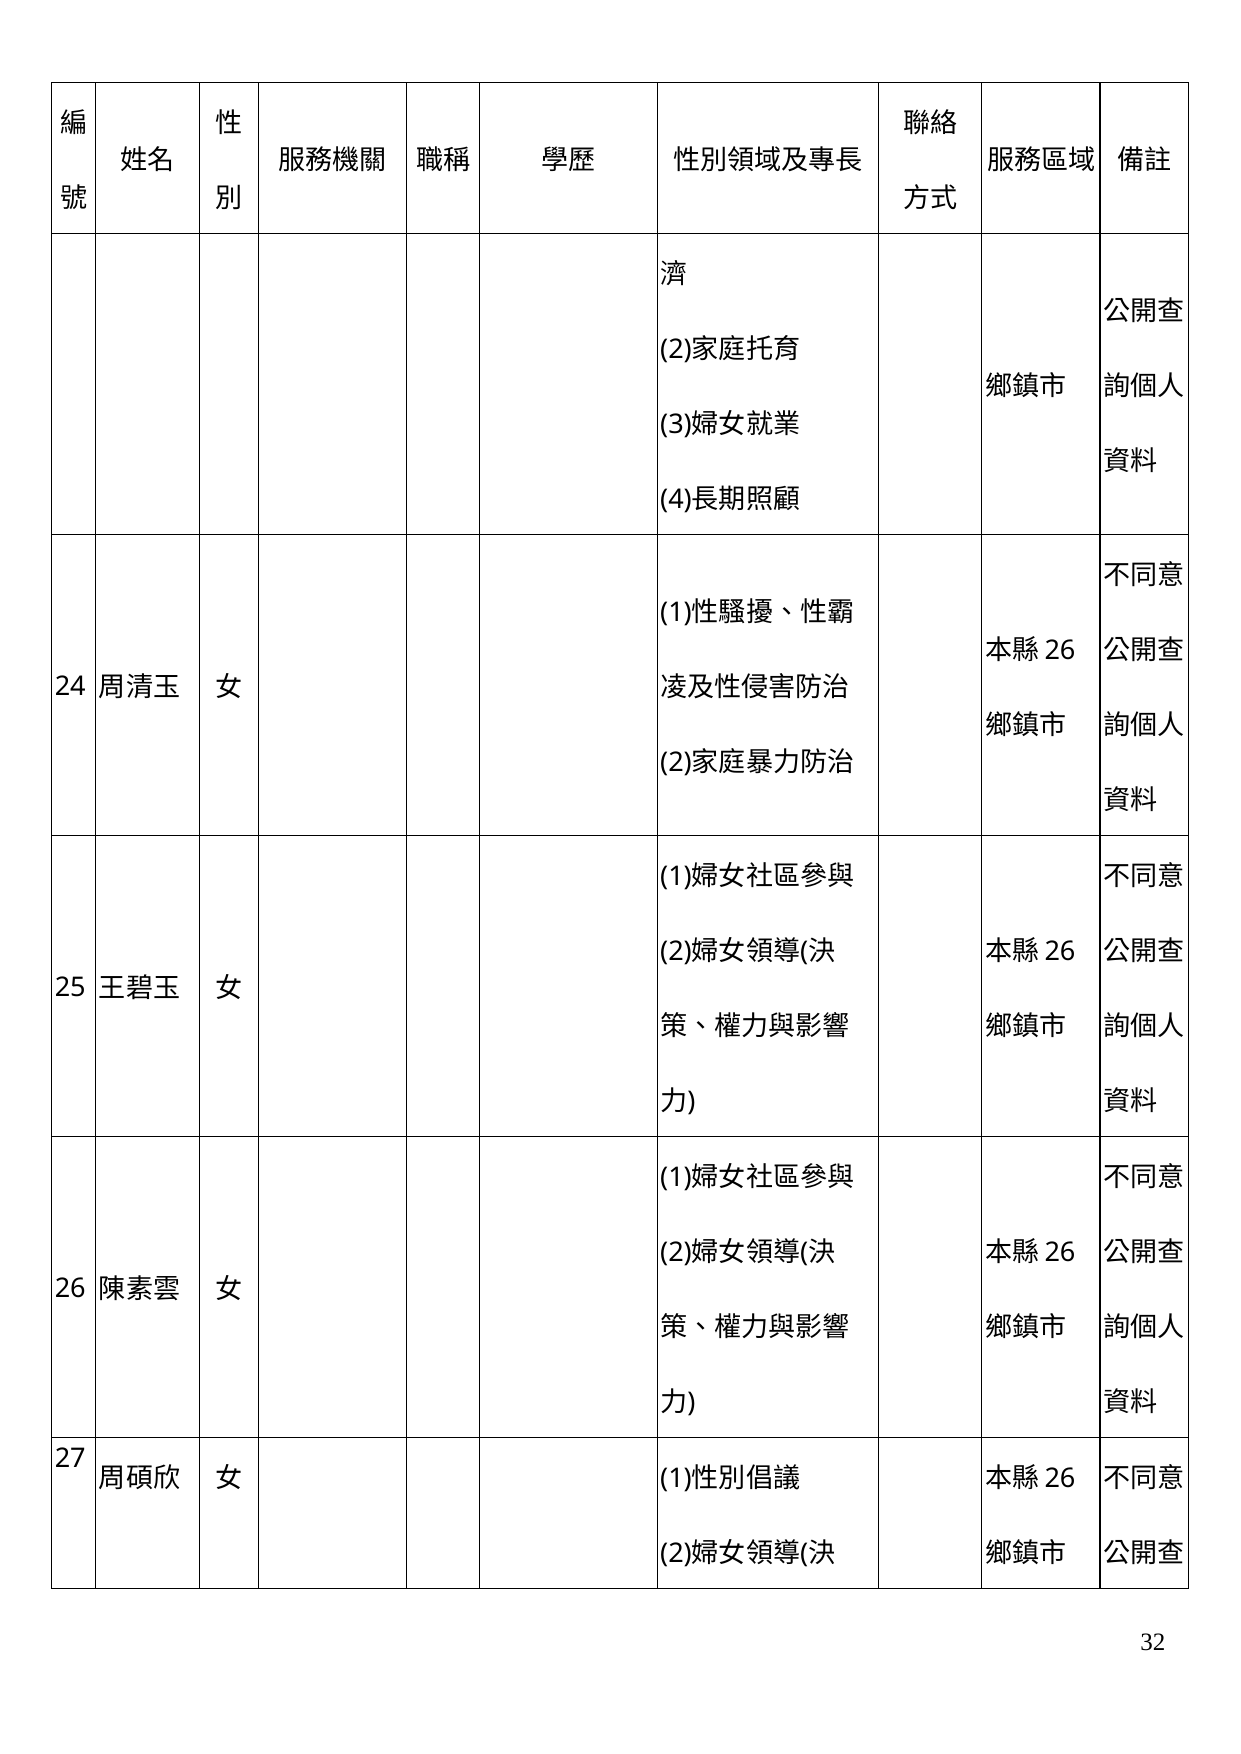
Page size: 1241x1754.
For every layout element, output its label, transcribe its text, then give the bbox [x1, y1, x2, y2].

table_cell [480, 535, 657, 835]
table_cell 27 [52, 1438, 95, 1588]
table_cell 不同意公開查詢個人資料 [1101, 535, 1188, 835]
table_cell [480, 1438, 657, 1588]
table_cell 濟 (2)家庭托育 (3)婦女就業 (4)長期照顧 [658, 234, 878, 534]
table_header 姓名 [96, 83, 199, 233]
table_cell 周碩欣 [96, 1438, 199, 1588]
table_cell 王碧玉 [96, 836, 199, 1136]
table_header 職稱 [407, 83, 479, 233]
table_cell 女 [200, 836, 258, 1136]
table_cell 鄉鎮市 [982, 234, 1099, 534]
table_cell 女 [200, 535, 258, 835]
table_cell [259, 234, 406, 534]
table_cell [407, 1137, 479, 1437]
table_cell 女 [200, 1438, 258, 1588]
table_header 服務區域 [982, 83, 1099, 233]
table_cell [407, 1438, 479, 1588]
table_cell [480, 234, 657, 534]
table_cell [407, 234, 479, 534]
table_cell [879, 1137, 981, 1437]
table_header 性別 [200, 83, 258, 233]
table_cell [96, 234, 199, 534]
table_cell [879, 836, 981, 1136]
table_cell 25 [52, 836, 95, 1136]
table_cell 陳素雲 [96, 1137, 199, 1437]
table_cell [480, 1137, 657, 1437]
table_header 聯絡 方式 [879, 83, 981, 233]
table_cell [259, 535, 406, 835]
table_cell [52, 234, 95, 534]
table_cell (1)性別倡議 (2)婦女領導(決 [658, 1438, 878, 1588]
table_cell 26 [52, 1137, 95, 1437]
table_cell [879, 234, 981, 534]
table_cell [259, 1137, 406, 1437]
table_cell 本縣26鄉鎮市 [982, 836, 1099, 1136]
table_cell [879, 1438, 981, 1588]
table_cell 不同意公開查 [1101, 1438, 1188, 1588]
table_cell [480, 836, 657, 1136]
table_header 性別領域及專長 [658, 83, 878, 233]
table_cell 本縣26鄉鎮市 [982, 535, 1099, 835]
table_cell 24 [52, 535, 95, 835]
table_cell 女 [200, 1137, 258, 1437]
table_header 備註 [1101, 83, 1188, 233]
table_cell [407, 836, 479, 1136]
table_cell (1)性騷擾、性霸凌及性侵害防治 (2)家庭暴力防治 [658, 535, 878, 835]
table_cell [200, 234, 258, 534]
table_cell [259, 836, 406, 1136]
table_cell 本縣26鄉鎮市 [982, 1137, 1099, 1437]
table_cell 不同意公開查詢個人資料 [1101, 1137, 1188, 1437]
table_header 編號 [52, 83, 95, 233]
table_cell 本縣26鄉鎮市 [982, 1438, 1099, 1588]
table_cell [259, 1438, 406, 1588]
table_cell 公開查詢個人資料 [1101, 234, 1188, 534]
table_cell [407, 535, 479, 835]
table_cell 周清玉 [96, 535, 199, 835]
table_header 學歷 [480, 83, 657, 233]
table_cell (1)婦女社區參與 (2)婦女領導(決策、權力與影響力) [658, 836, 878, 1136]
table_cell (1)婦女社區參與 (2)婦女領導(決策、權力與影響力) [658, 1137, 878, 1437]
table_header 服務機關 [259, 83, 406, 233]
table_cell 不同意公開查詢個人資料 [1101, 836, 1188, 1136]
table_cell [879, 535, 981, 835]
